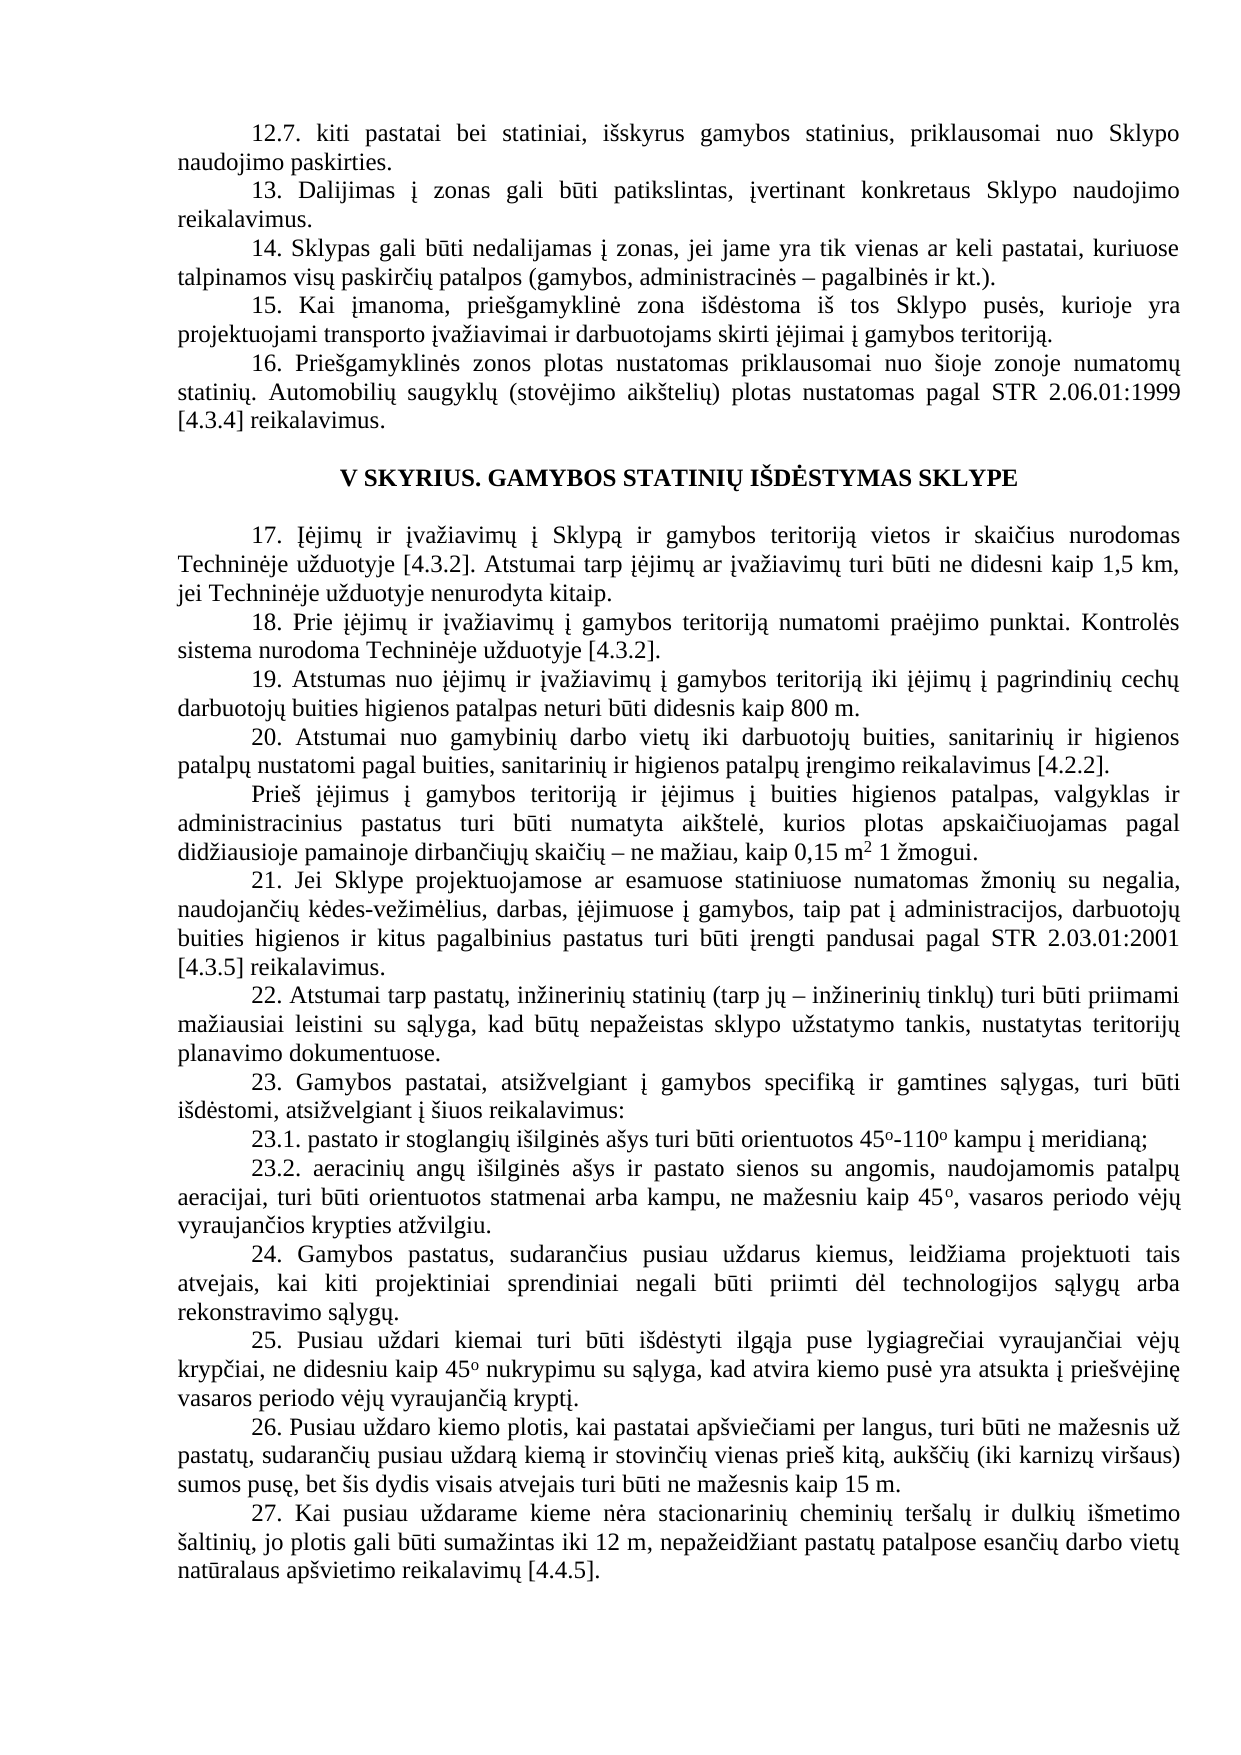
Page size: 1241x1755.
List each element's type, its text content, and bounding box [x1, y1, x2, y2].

text 21. Jei Sklype projektuojamose ar esamuose statiniuose numatomas žmonių su negalia, naudojančių kėdes-vežimėlius, darbas, įėjimuose į gamybos, taip pat į administracijos, darbuotojų buities higienos ir kitus pagalbinius pastatus turi būti įrengti pandusai pagal STR 2.03.01:2001 [4.3.5] reikalavimus. [177, 866, 1181, 981]
text 23.2. aeracinių angų išilginės ašys ir pastato sienos su angomis, naudojamomis patalpų aeracijai, turi būti orientuotos statmenai arba kampu, ne mažesniu kaip 45o, vasaros periodo vėjų vyraujančios krypties atžvilgiu. [177, 1153, 1181, 1239]
text 27. Kai pusiau uždarame kieme nėra stacionarinių cheminių teršalų ir dulkių išmetimo šaltinių, jo plotis gali būti sumažintas iki 12 m, nepažeidžiant pastatų patalpose esančių darbo vietų natūralaus apšvietimo reikalavimų [4.4.5]. [177, 1498, 1181, 1584]
text Prieš įėjimus į gamybos teritoriją ir įėjimus į buities higienos patalpas, valgyklas ir administracinius pastatus turi būti numatyta aikštelė, kurios plotas apskaičiuojamas pagal didžiausioje pamainoje dirbančiųjų skaičių – ne mažiau, kaip 0,15 m2 1 žmogui. [177, 779, 1181, 866]
text 26. Pusiau uždaro kiemo plotis, kai pastatai apšviečiami per langus, turi būti ne mažesnis už pastatų, sudarančių pusiau uždarą kiemą ir stovinčių vienas prieš kitą, aukščių (iki karnizų viršaus) sumos pusę, bet šis dydis visais atvejais turi būti ne mažesnis kaip 15 m. [177, 1412, 1181, 1498]
text 19. Atstumas nuo įėjimų ir įvažiavimų į gamybos teritoriją iki įėjimų į pagrindinių cechų darbuotojų buities higienos patalpas neturi būti didesnis kaip 800 m. [177, 664, 1181, 722]
text 15. Kai įmanoma, priešgamyklinė zona išdėstoma iš tos Sklypo pusės, kurioje yra projektuojami transporto įvažiavimai ir darbuotojams skirti įėjimai į gamybos teritoriją. [177, 291, 1181, 348]
text 18. Prie įėjimų ir įvažiavimų į gamybos teritoriją numatomi praėjimo punktai. Kontrolės sistema nurodoma Techninėje užduotyje [4.3.2]. [177, 607, 1181, 664]
text 14. Sklypas gali būti nedalijamas į zonas, jei jame yra tik vienas ar keli pastatai, kuriuose talpinamos visų paskirčių patalpos (gamybos, administracinės – pagalbinės ir kt.). [177, 233, 1181, 291]
text V SKYRIUS. GAMYBOS STATINIŲ IŠDĖSTYMAS SKLYPE [177, 463, 1181, 492]
text 23. Gamybos pastatai, atsižvelgiant į gamybos specifiką ir gamtines sąlygas, turi būti išdėstomi, atsižvelgiant į šiuos reikalavimus: [177, 1067, 1181, 1124]
text 12.7. kiti pastatai bei statiniai, išskyrus gamybos statinius, priklausomai nuo Sklypo naudojimo paskirties. [177, 118, 1181, 176]
text 23.1. pastato ir stoglangių išilginės ašys turi būti orientuotos 45o-110o kampu į meridianą; [177, 1124, 1181, 1153]
text 25. Pusiau uždari kiemai turi būti išdėstyti ilgąja puse lygiagrečiai vyraujančiai vėjų krypčiai, ne didesniu kaip 45o nukrypimu su sąlyga, kad atvira kiemo pusė yra atsukta į priešvėjinę vasaros periodo vėjų vyraujančią kryptį. [177, 1326, 1181, 1412]
text 17. Įėjimų ir įvažiavimų į Sklypą ir gamybos teritoriją vietos ir skaičius nurodomas Techninėje užduotyje [4.3.2]. Atstumai tarp įėjimų ar įvažiavimų turi būti ne didesni kaip 1,5 km, jei Techninėje užduotyje nenurodyta kitaip. [177, 521, 1181, 607]
text 20. Atstumai nuo gamybinių darbo vietų iki darbuotojų buities, sanitarinių ir higienos patalpų nustatomi pagal buities, sanitarinių ir higienos patalpų įrengimo reikalavimus [4.2.2]. [177, 722, 1181, 779]
text 22. Atstumai tarp pastatų, inžinerinių statinių (tarp jų – inžinerinių tinklų) turi būti priimami mažiausiai leistini su sąlyga, kad būtų nepažeistas sklypo užstatymo tankis, nustatytas teritorijų planavimo dokumentuose. [177, 981, 1181, 1067]
text 16. Priešgamyklinės zonos plotas nustatomas priklausomai nuo šioje zonoje numatomų statinių. Automobilių saugyklų (stovėjimo aikštelių) plotas nustatomas pagal STR 2.06.01:1999 [4.3.4] reikalavimus. [177, 348, 1181, 434]
text 13. Dalijimas į zonas gali būti patikslintas, įvertinant konkretaus Sklypo naudojimo reikalavimus. [177, 176, 1181, 233]
text 24. Gamybos pastatus, sudarančius pusiau uždarus kiemus, leidžiama projektuoti tais atvejais, kai kiti projektiniai sprendiniai negali būti priimti dėl technologijos sąlygų arba rekonstravimo sąlygų. [177, 1239, 1181, 1326]
